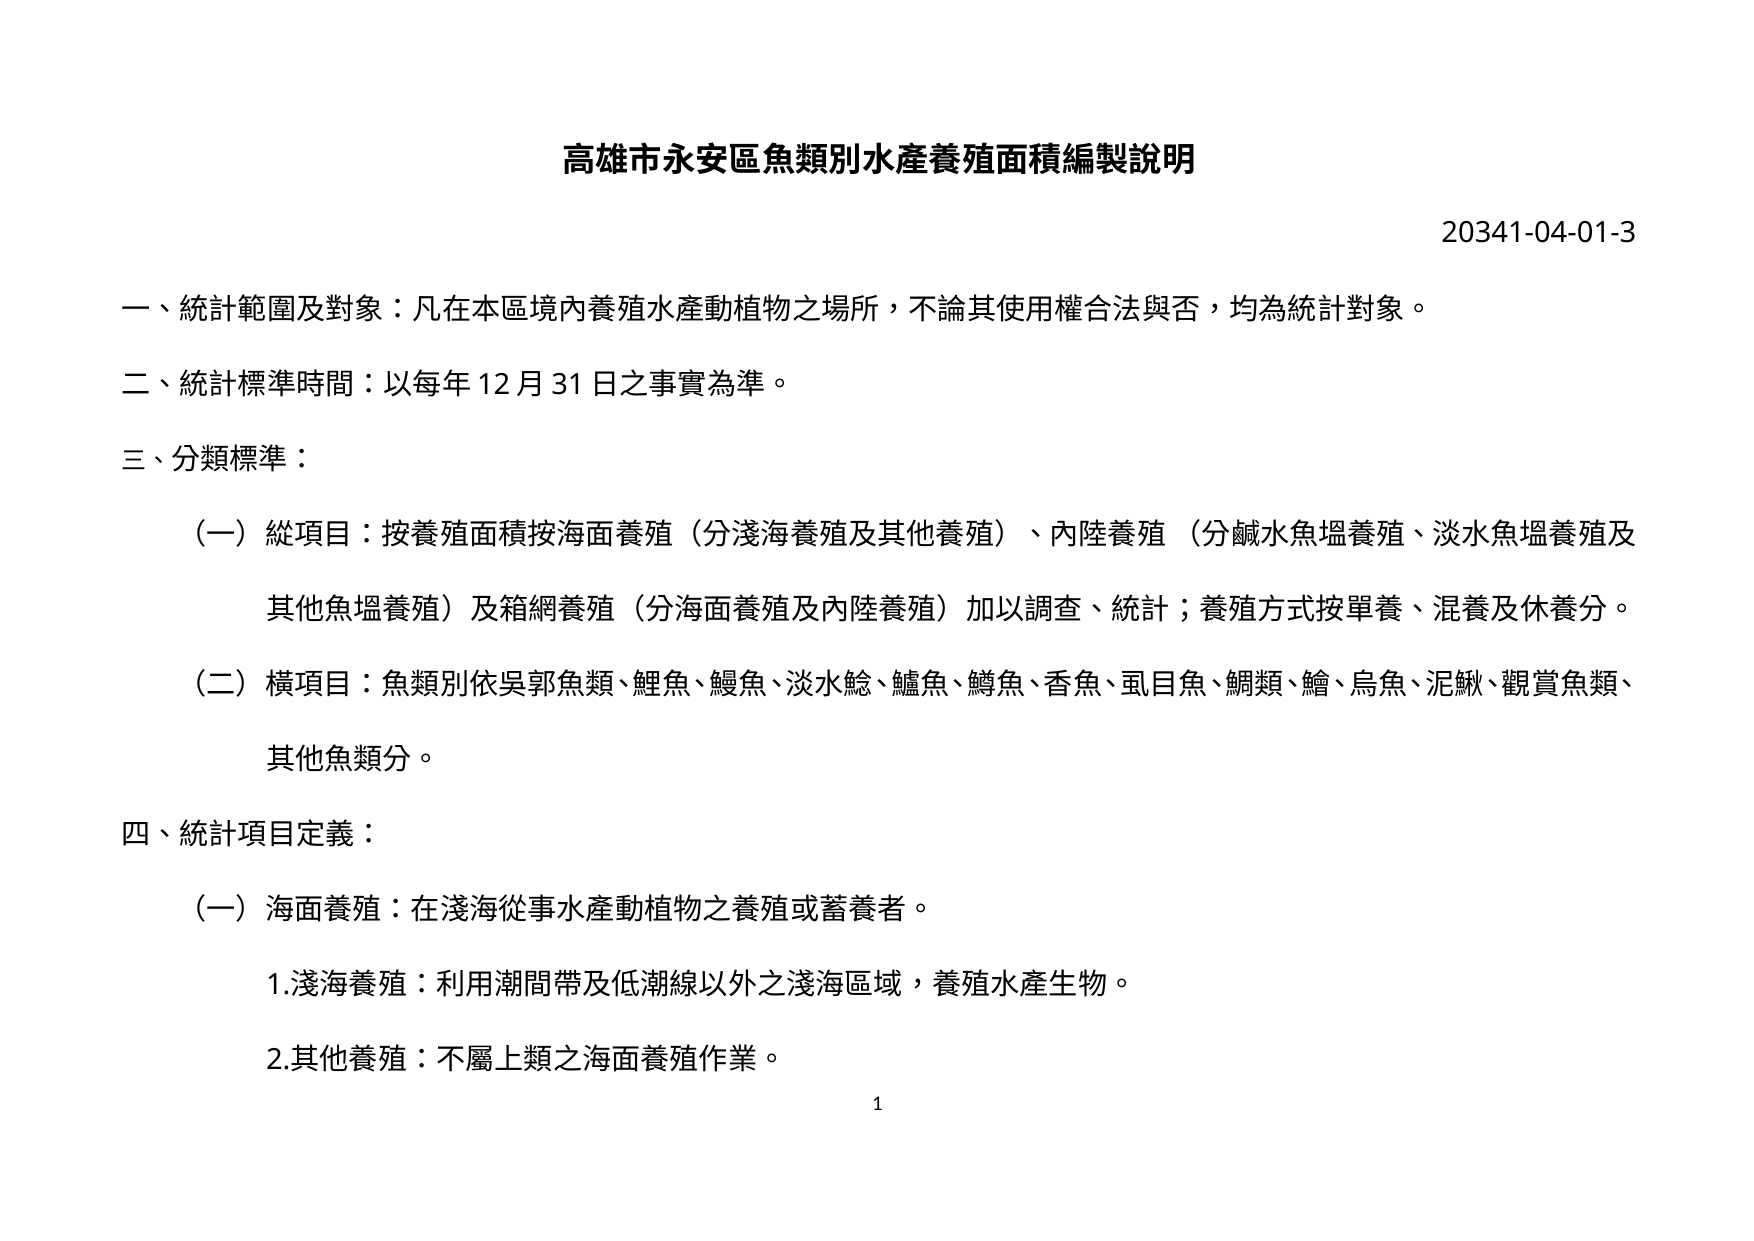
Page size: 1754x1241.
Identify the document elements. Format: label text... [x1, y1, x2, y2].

table_cell 20341-04-01-3 [118, 194, 1639, 269]
table_cell 海面養殖：在淺海從事水產動植物之養殖或蓄養者。 [118, 869, 1639, 944]
table_cell 統計標準時間：以每年12月31日之事實為準。 [118, 344, 1639, 419]
table_cell 統計項目定義： [118, 794, 1639, 869]
table_header 高雄市永安區魚類別水產養殖面積編製說明 [118, 119, 1639, 194]
table_cell 其他養殖：不屬上類之海面養殖作業。 [118, 1019, 1639, 1094]
table_cell 淺海養殖：利用潮間帶及低潮線以外之淺海區域，養殖水產生物。 [118, 944, 1639, 1019]
table_cell 分類標準： [118, 419, 1639, 494]
table_cell 橫項目：魚類別依吳郭魚類、鯉魚、鰻魚、淡水鯰、鱸魚、鱒魚、香魚、虱目魚、鯛類、鱠、烏魚、泥鰍、觀賞魚類、其他魚類分。 [118, 644, 1639, 794]
table_cell 緃項目：按養殖面積按海面養殖（分淺海養殖及其他養殖）、內陸養殖 （分鹹水魚塭養殖、淡水魚塭養殖及其他魚塭養殖）及箱網養殖（分海面養殖及內陸養殖）加以調查、統計；養殖方式按單養、混養及休養分。 [118, 494, 1639, 644]
table_cell 統計範圍及對象：凡在本區境內養殖水產動植物之場所，不論其使用權合法與否，均為統計對象。 [118, 269, 1639, 344]
